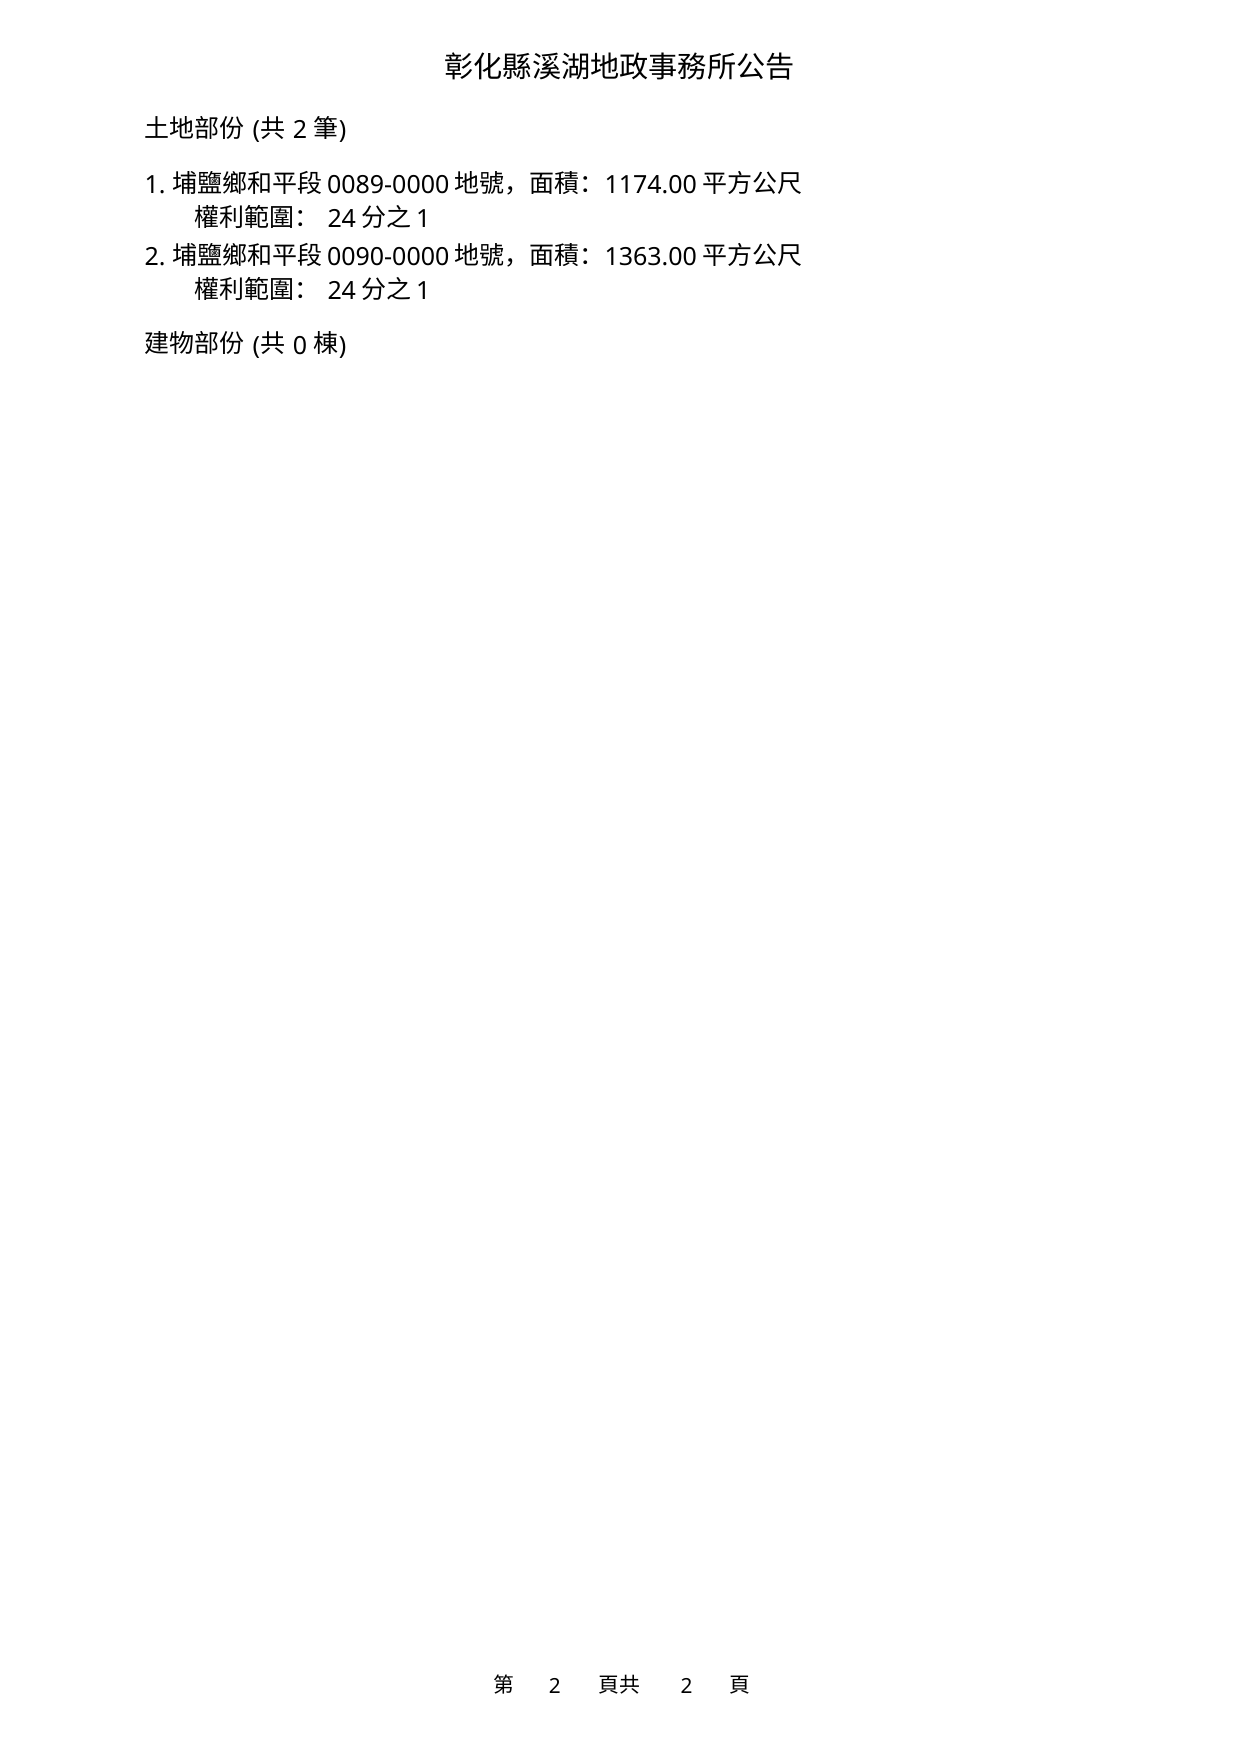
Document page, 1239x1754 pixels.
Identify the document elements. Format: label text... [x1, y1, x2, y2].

table_cell [653, 383, 719, 1665]
table_cell [0, 166, 62, 238]
table_header [720, 0, 760, 41]
table_header [653, 0, 719, 41]
table_cell [1177, 383, 1239, 1665]
table_cell [1177, 239, 1239, 310]
table_cell 第 [483, 1665, 523, 1705]
table_header [483, 0, 523, 41]
table_cell [760, 383, 1177, 1665]
table_cell [0, 383, 62, 1665]
table_cell [760, 1665, 1177, 1705]
table_cell 建物部份 (共 0 棟) [62, 310, 1177, 382]
table_header [585, 0, 653, 41]
table_cell [0, 239, 62, 310]
table_cell [483, 383, 523, 1665]
table_cell [720, 383, 760, 1665]
table_cell [0, 1665, 62, 1705]
table_cell 2 [524, 1665, 585, 1705]
table_cell [62, 383, 483, 1665]
table_cell 頁共 [585, 1665, 653, 1705]
table_cell [1177, 95, 1239, 166]
table_cell 土地部份 (共 2 筆) [62, 95, 1177, 166]
table_cell 2 [653, 1665, 719, 1705]
table_cell [1177, 1665, 1239, 1705]
table_header [760, 0, 1177, 41]
table_header [524, 0, 585, 41]
table_cell [585, 383, 653, 1665]
table_cell 頁 [720, 1665, 760, 1705]
table_cell [1177, 41, 1239, 94]
table_cell 2. 埔鹽鄉和平段0090-0000地號，面積：1363.00平方公尺 權利範圍： 24分之1 [62, 239, 1177, 310]
table_cell [0, 310, 62, 382]
table_cell [524, 383, 585, 1665]
table_cell [62, 1665, 483, 1705]
table_header [62, 0, 483, 41]
table_cell 1. 埔鹽鄉和平段0089-0000地號，面積：1174.00平方公尺 權利範圍： 24分之1 [62, 166, 1177, 238]
table_cell [1177, 166, 1239, 238]
table_header [1177, 0, 1239, 41]
table_cell [0, 41, 62, 94]
table_cell [0, 95, 62, 166]
table_header [0, 0, 62, 41]
table_cell 彰化縣溪湖地政事務所公告 [62, 41, 1177, 94]
table_cell [1177, 310, 1239, 382]
